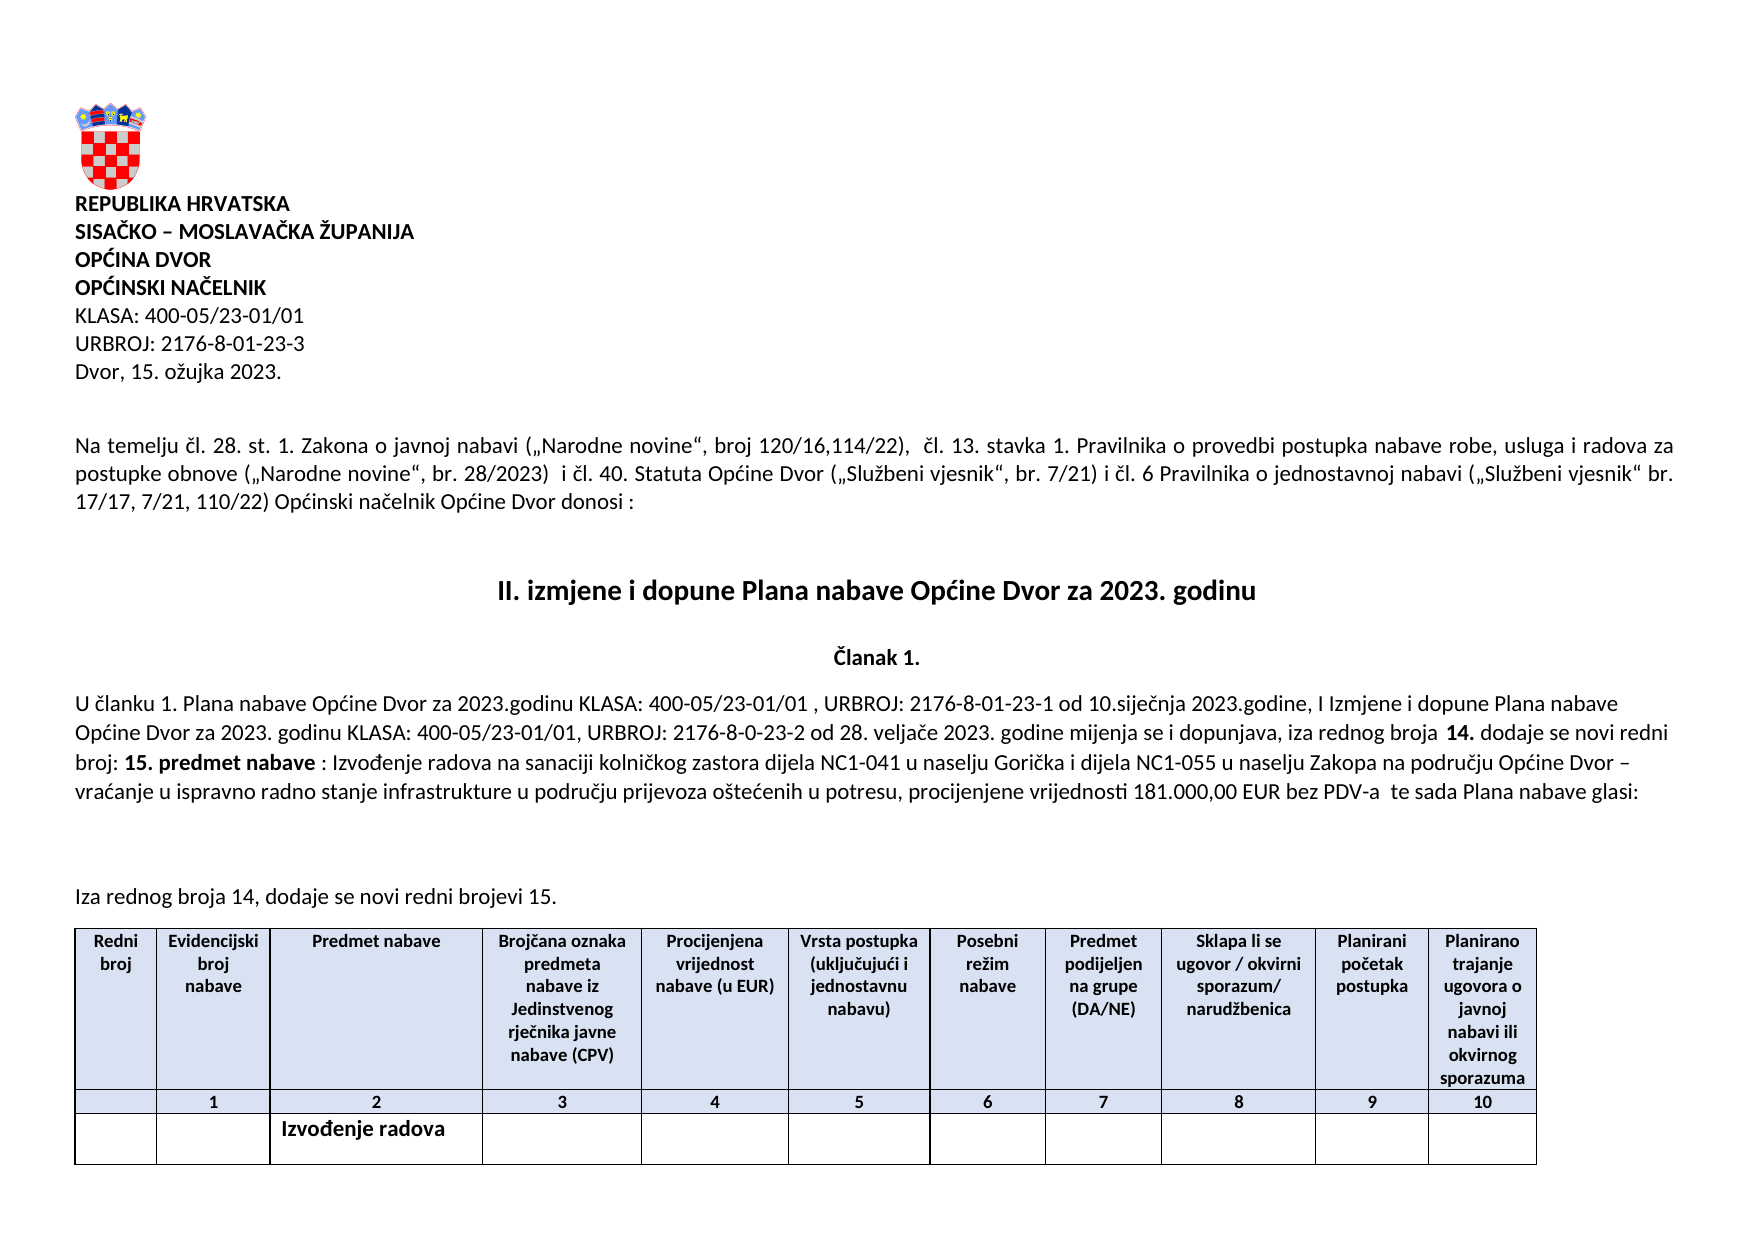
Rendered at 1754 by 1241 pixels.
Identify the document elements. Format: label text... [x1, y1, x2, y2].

text Članak 1. [75, 643, 1679, 671]
text OPĆINA DVOR [75, 245, 1679, 273]
table_cell [1046, 1114, 1161, 1164]
table_header Posebni režim nabave [931, 929, 1045, 1089]
table_cell 6 [931, 1090, 1045, 1113]
text OPĆINSKI NAČELNIK [75, 273, 1679, 301]
text II. izmjene i dopune Plana nabave Općine Dvor za 2023. godinu [75, 572, 1679, 607]
text U članku 1. Plana nabave Općine Dvor za 2023.godinu KLASA: 400-05/23-01/01 , URBROJ: 2176-8-01-23-1 od 10.siječnja 2023.godine, I Izmjene i dopune Plana nabave Općine Dvor za 2023. godinu KLASA: 400-05/23-01/01, URBROJ: 2176-8-0-23-2 od 28. veljače 2023. godine mijenja se i dopunjava, iza rednog broja 14. dodaje se novi redni broj: 15. predmet nabave : Izvođenje radova na sanaciji kolničkog zastora dijela NC1-041 u naselju Gorička i dijela NC1-055 u naselju Zakopa na području Općine Dvor – vraćanje u ispravno radno stanje infrastrukture u području prijevoza oštećenih u potresu, procijenjene vrijednosti 181.000,00 EUR bez PDV-a te sada Plana nabave glasi: [75, 689, 1679, 834]
table_cell 5 [789, 1090, 929, 1113]
text KLASA: 400-05/23-01/01 [75, 301, 1679, 329]
table_cell 10 [1429, 1090, 1536, 1113]
table_cell [642, 1114, 788, 1164]
table_header Predmet nabave [271, 929, 482, 1089]
text SISAČKO – MOSLAVAČKA ŽUPANIJA [75, 217, 1679, 245]
table_cell [1429, 1114, 1536, 1164]
table_cell [789, 1114, 929, 1164]
table_cell [483, 1114, 641, 1164]
table_header Redni broj [76, 929, 156, 1089]
table_header Planirani početak postupka [1316, 929, 1428, 1089]
table_header Vrsta postupka (uključujući i jednostavnu nabavu) [789, 929, 929, 1089]
table_cell 7 [1046, 1090, 1161, 1113]
text Iza rednog broja 14, dodaje se novi redni brojevi 15. [75, 852, 1679, 910]
text Na temelju čl. 28. st. 1. Zakona o javnoj nabavi („Narodne novine“, broj 120/16,114/22), čl. 13. stavka 1. Pravilnika o provedbi postupka nabave robe, usluga i radova za postupke obnove („Narodne novine“, br. 28/2023) i čl. 40. Statuta Općine Dvor („Službeni vjesnik“, br. 7/21) i čl. 6 Pravilnika o jednostavnoj nabavi („Službeni vjesnik“ br. 17/17, 7/21, 110/22) Općinski načelnik Općine Dvor donosi : [75, 431, 1679, 516]
table_cell [1162, 1114, 1315, 1164]
table_header Planirano trajanje ugovora o javnoj nabavi ili okvirnog sporazuma [1429, 929, 1536, 1089]
table_cell 3 [483, 1090, 641, 1113]
table_header Brojčana oznaka predmeta nabave iz Jedinstvenog rječnika javne nabave (CPV) [483, 929, 641, 1089]
table_header Sklapa li se ugovor / okvirni sporazum/ narudžbenica [1162, 929, 1315, 1089]
text REPUBLIKA HRVATSKA [75, 189, 1679, 217]
table_cell [931, 1114, 1045, 1164]
table_cell Izvođenje radova [271, 1114, 482, 1164]
table_cell [1316, 1114, 1428, 1164]
text Dvor, 15. ožujka 2023. [75, 357, 1679, 385]
table_cell [76, 1114, 156, 1164]
table_header Predmet podijeljen na grupe (DA/NE) [1046, 929, 1161, 1089]
table_cell 9 [1316, 1090, 1428, 1113]
table_header Evidencijski broj nabave [157, 929, 269, 1089]
table_cell 4 [642, 1090, 788, 1113]
table_cell 1 [157, 1090, 269, 1113]
table_cell [76, 1090, 156, 1113]
table_cell 8 [1162, 1090, 1315, 1113]
table_cell [157, 1114, 269, 1164]
table_cell 2 [271, 1090, 482, 1113]
text URBROJ: 2176-8-01-23-3 [75, 329, 1679, 357]
table_header Procijenjena vrijednost nabave (u EUR) [642, 929, 788, 1089]
